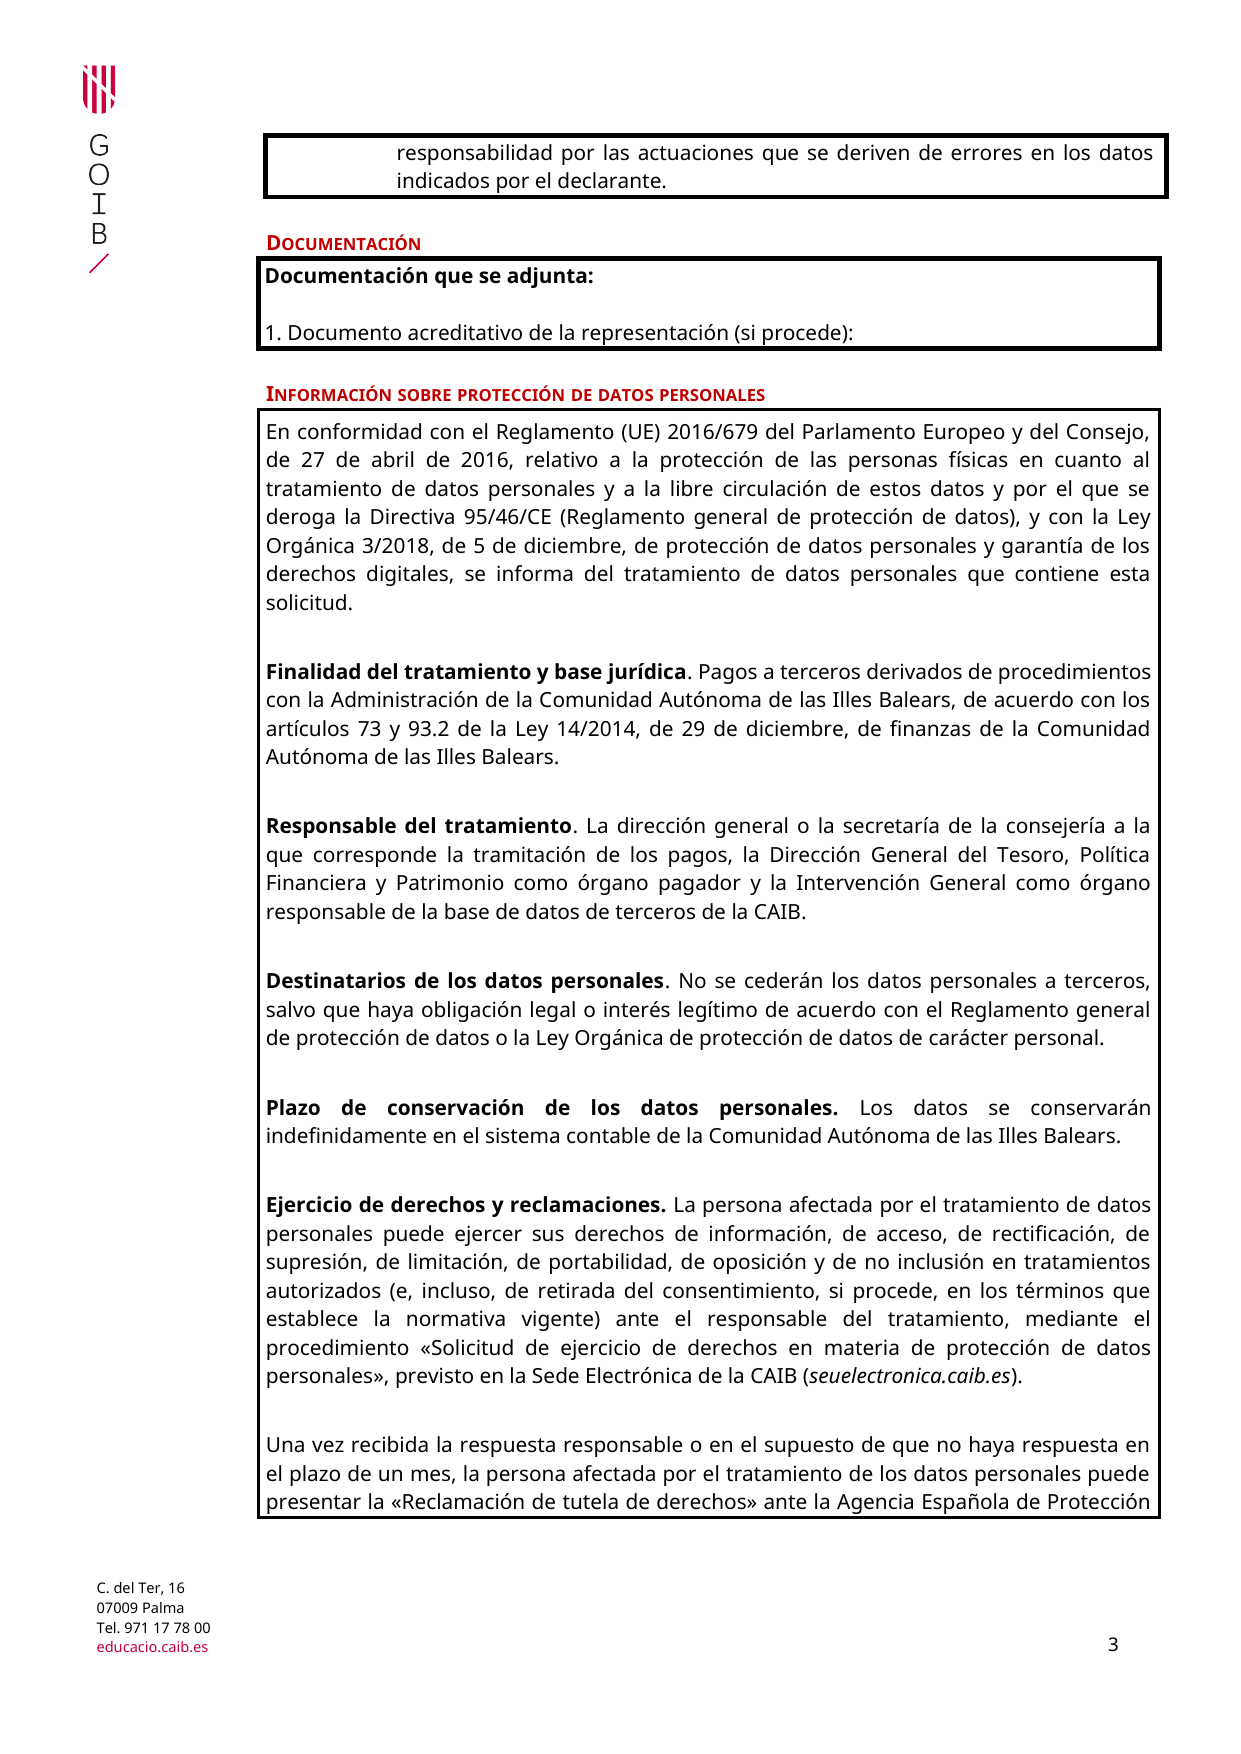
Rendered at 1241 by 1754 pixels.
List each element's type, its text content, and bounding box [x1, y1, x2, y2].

table_header responsabilidad por las actuaciones que se deriven de errores en los datos indicados por el declarante. [268, 138, 1164, 194]
table_header En conformidad con el Reglamento (UE) 2016/679 del Parlamento Europeo y del Consejo, de 27 de abril de 2016, relativo a la protección de las personas físicas en cuanto al tratamiento de datos personales y a la libre circulación de estos datos y por el que se deroga la Directiva 95/46/CE (Reglamento general de protección de datos), y con la Ley Orgánica 3/2018, de 5 de diciembre, de protección de datos personales y garantía de los derechos digitales, se informa del tratamiento de datos personales que contiene esta solicitud. Finalidad del tratamiento y base jurídica. Pagos a terceros derivados de procedimientos con la Administración de la Comunidad Autónoma de las Illes Balears, de acuerdo con los artículos 73 y 93.2 de la Ley 14/2014, de 29 de diciembre, de finanzas de la Comunidad Autónoma de las Illes Balears. Responsable del tratamiento. La dirección general o la secretaría de la consejería a la que corresponde la tramitación de los pagos, la Dirección General del Tesoro, Política Financiera y Patrimonio como órgano pagador y la Intervención General como órgano responsable de la base de datos de terceros de la CAIB. Destinatarios de los datos personales. No se cederán los datos personales a terceros, salvo que haya obligación legal o interés legítimo de acuerdo con el Reglamento general de protección de datos o la Ley Orgánica de protección de datos de carácter personal. Plazo de conservación de los datos personales. Los datos se conservarán indefinidamente en el sistema contable de la Comunidad Autónoma de las Illes Balears. Ejercicio de derechos y reclamaciones. La persona afectada por el tratamiento de datos personales puede ejercer sus derechos de información, de acceso, de rectificación, de supresión, de limitación, de portabilidad, de oposición y de no inclusión en tratamientos autorizados (e, incluso, de retirada del consentimiento, si procede, en los términos que establece la normativa vigente) ante el responsable del tratamiento, mediante el procedimiento «Solicitud de ejercicio de derechos en materia de protección de datos personales», previsto en la Sede Electrónica de la CAIB (seuelectronica.caib.es). Una vez recibida la respuesta responsable o en el supuesto de que no haya respuesta en el plazo de un mes, la persona afectada por el tratamiento de los datos personales puede presentar la «Reclamación de tutela de derechos» ante la Agencia Española de Protección [260, 411, 1158, 1516]
text Documentación [266, 228, 1152, 256]
table_header Documentación que se adjunta: 1. Documento acreditativo de la representación (si procede): [261, 261, 1157, 346]
text Información sobre protección de datos personales [266, 379, 1152, 408]
